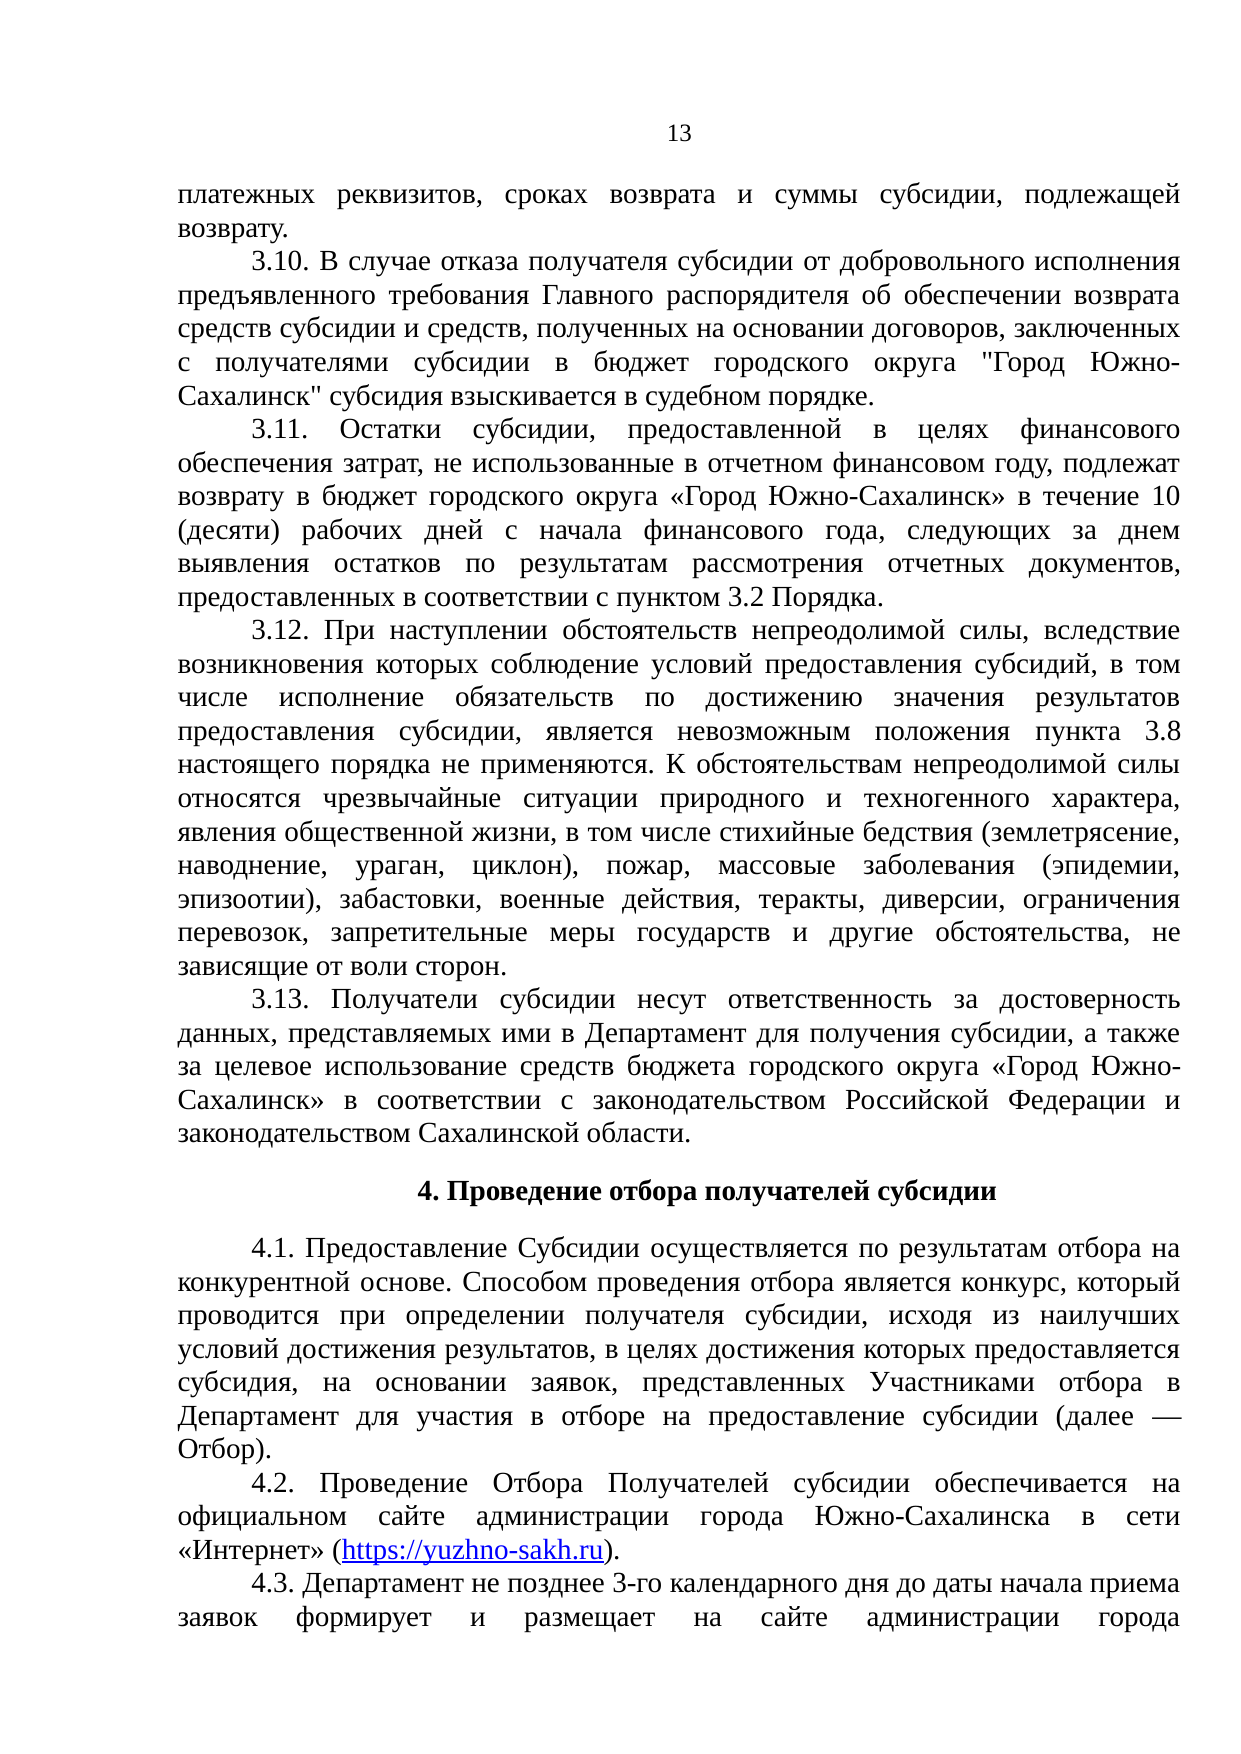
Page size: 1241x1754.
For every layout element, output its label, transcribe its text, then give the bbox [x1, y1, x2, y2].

text 3.13. Получатели субсидии несут ответственность за достоверность данных, представляемых ими в Департамент для получения субсидии, а также за целевое использование средств бюджета городского округа «Город Южно-Сахалинск» в соответствии с законодательством Российской Федерации и законодательством Сахалинской области. [177, 981, 1181, 1149]
text 4.2. Проведение Отбора Получателей субсидии обеспечивается на официальном сайте администрации города Южно-Сахалинска в сети «Интернет» (https://yuzhno-sakh.ru). [177, 1465, 1181, 1566]
text 3.12. При наступлении обстоятельств непреодолимой силы, вследствие возникновения которых соблюдение условий предоставления субсидий, в том числе исполнение обязательств по достижению значения результатов предоставления субсидии, является невозможным положения пункта 3.8 настоящего порядка не применяются. К обстоятельствам непреодолимой силы относятся чрезвычайные ситуации природного и техногенного характера, явления общественной жизни, в том числе стихийные бедствия (землетрясение, наводнение, ураган, циклон), пожар, массовые заболевания (эпидемии, эпизоотии), забастовки, военные действия, теракты, диверсии, ограничения перевозок, запретительные меры государств и другие обстоятельства, не зависящие от воли сторон. [177, 612, 1181, 981]
text 4. Проведение отбора получателей субсидии [177, 1173, 1181, 1206]
text 3.11. Остатки субсидии, предоставленной в целях финансового обеспечения затрат, не использованные в отчетном финансовом году, подлежат возврату в бюджет городского округа «Город Южно-Сахалинск» в течение 10 (десяти) рабочих дней с начала финансового года, следующих за днем выявления остатков по результатам рассмотрения отчетных документов, предоставленных в соответствии с пунктом 3.2 Порядка. [177, 411, 1181, 612]
text платежных реквизитов, сроках возврата и суммы субсидии, подлежащей возврату. [177, 176, 1181, 243]
text 3.10. В случае отказа получателя субсидии от добровольного исполнения предъявленного требования Главного распорядителя об обеспечении возврата средств субсидии и средств, полученных на основании договоров, заключенных с получателями субсидии в бюджет городского округа "Город Южно-Сахалинск" субсидия взыскивается в судебном порядке. [177, 243, 1181, 411]
text 4.3. Департамент не позднее 3-го календарного дня до даты начала приема заявок формирует и размещает на сайте администрации города [177, 1566, 1181, 1633]
text 4.1. Предоставление Субсидии осуществляется по результатам отбора на конкурентной основе. Способом проведения отбора является конкурс, который проводится при определении получателя субсидии, исходя из наилучших условий достижения результатов, в целях достижения которых предоставляется субсидия, на основании заявок, представленных Участниками отбора в Департамент для участия в отборе на предоставление субсидии (далее — Отбор). [177, 1230, 1181, 1465]
